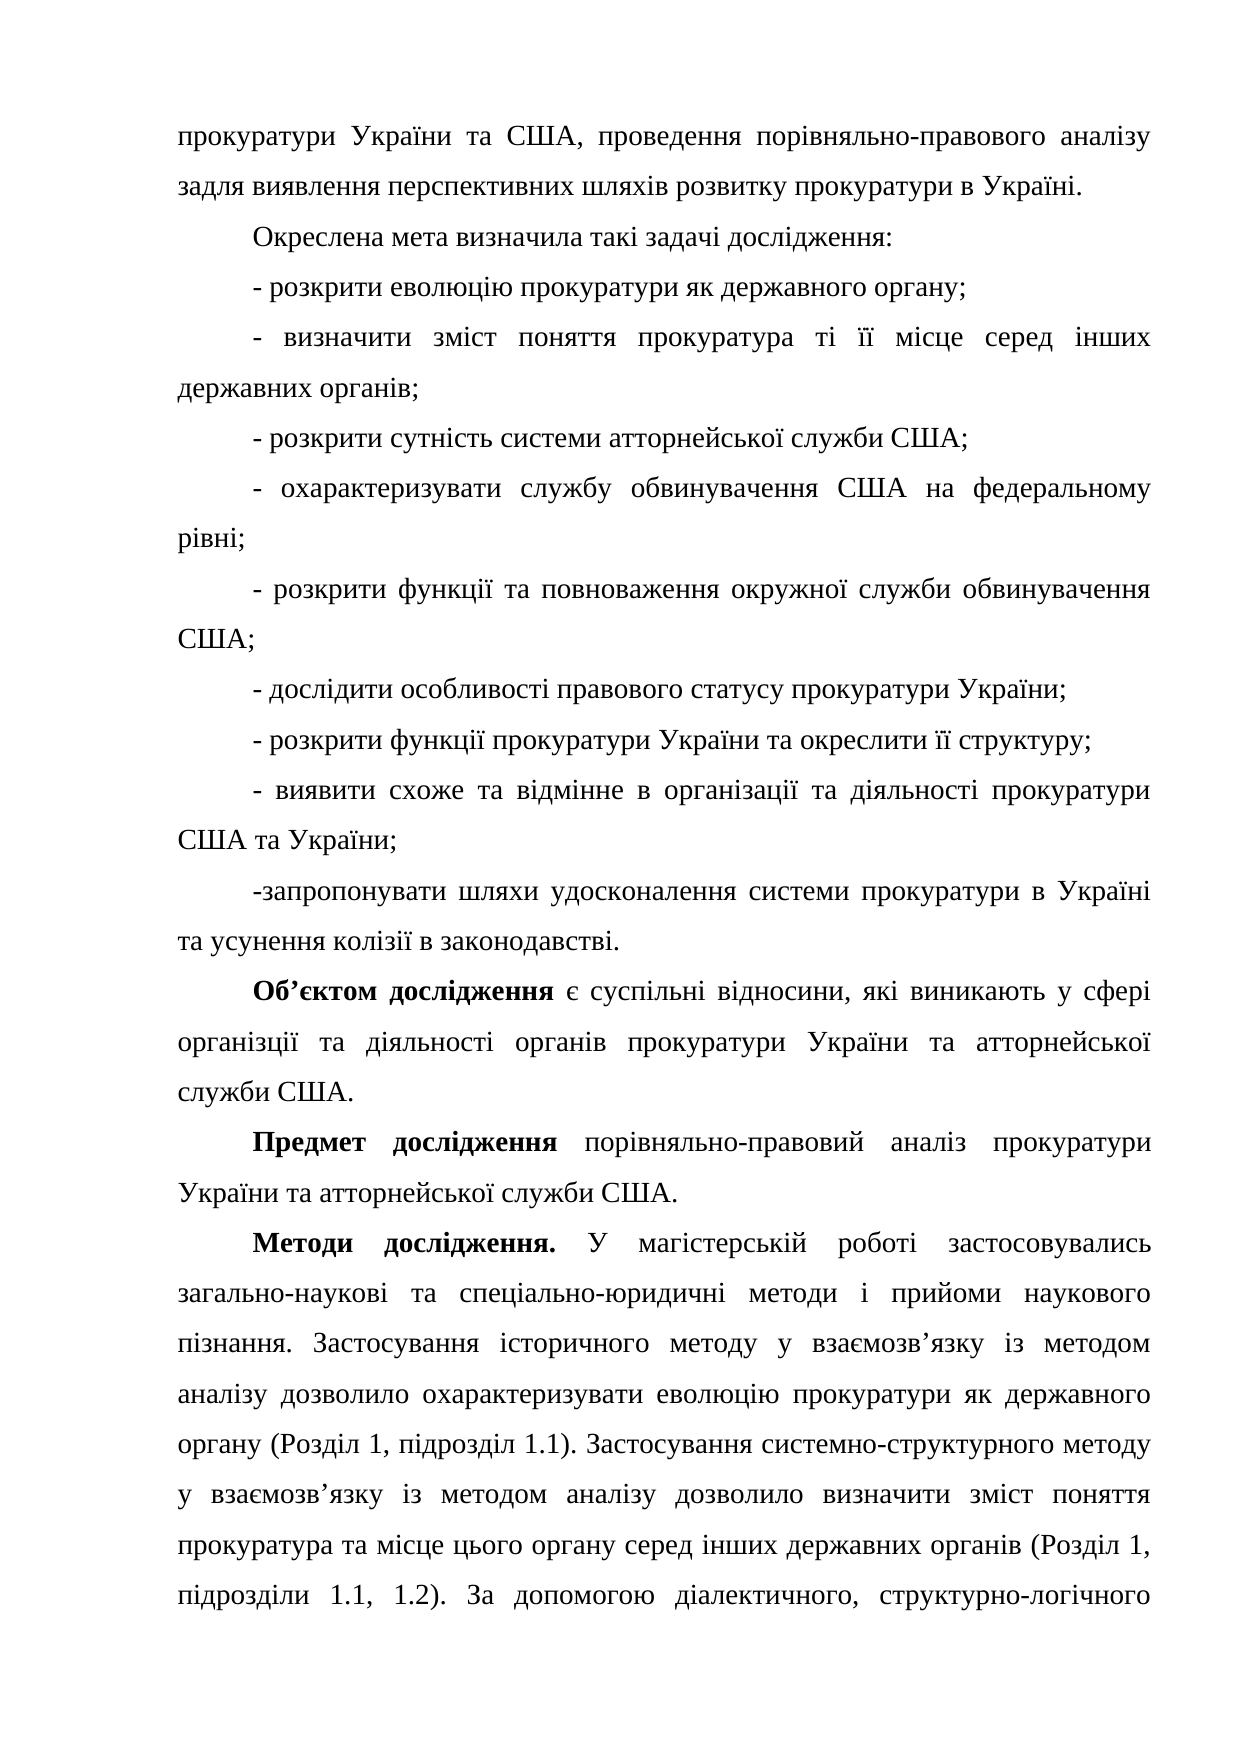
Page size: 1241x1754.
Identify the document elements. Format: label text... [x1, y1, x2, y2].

text прокуратури України та США, проведення порівняльно-правового аналізу задля виявлення перспективних шляхів розвитку прокуратури в Україні. [177, 118, 1152, 202]
text Окреслена мета визначила такі задачі дослідження: [177, 219, 1152, 252]
text - дослідити особливості правового статусу прокуратури України; [177, 672, 1152, 705]
text - визначити зміст поняття прокуратура ті її місце серед інших державних органів; [177, 319, 1152, 403]
text Об’єктом дослідження є суспільні відносини, які виникають у сфері організції та діяльності органів прокуратури України та атторнейської служби США. [177, 973, 1152, 1108]
text - розкрити функції та повноваження окружної служби обвинувачення США; [177, 571, 1152, 655]
text Предмет дослідження порівняльно-правовий аналіз прокуратури України та атторнейської служби США. [177, 1124, 1152, 1208]
text - розкрити функції прокуратури України та окреслити її структуру; [177, 722, 1152, 755]
text -запропонувати шляхи удосконалення системи прокуратури в Україні та усунення колізії в законодавстві. [177, 873, 1152, 957]
text - розкрити сутність системи атторнейської служби США; [177, 420, 1152, 453]
text - розкрити еволюцію прокуратури як державного органу; [177, 269, 1152, 303]
text Методи дослідження. У магістерській роботі застосовувались загально-наукові та спеціально-юридичні методи і прийоми наукового пізнання. Застосування історичного методу у взаємозв’язку із методом аналізу дозволило охарактеризувати еволюцію прокуратури як державного органу (Розділ 1, підрозділ 1.1). Застосування системно-структурного методу у взаємозв’язку із методом аналізу дозволило визначити зміст поняття прокуратура та місце цього органу серед інших державних органів (Розділ 1, підрозділи 1.1, 1.2). За допомогою діалектичного, структурно-логічного [177, 1225, 1152, 1611]
text - охарактеризувати службу обвинувачення США на федеральному рівні; [177, 470, 1152, 554]
text - виявити схоже та відмінне в організації та діяльності прокуратури США та України; [177, 772, 1152, 856]
